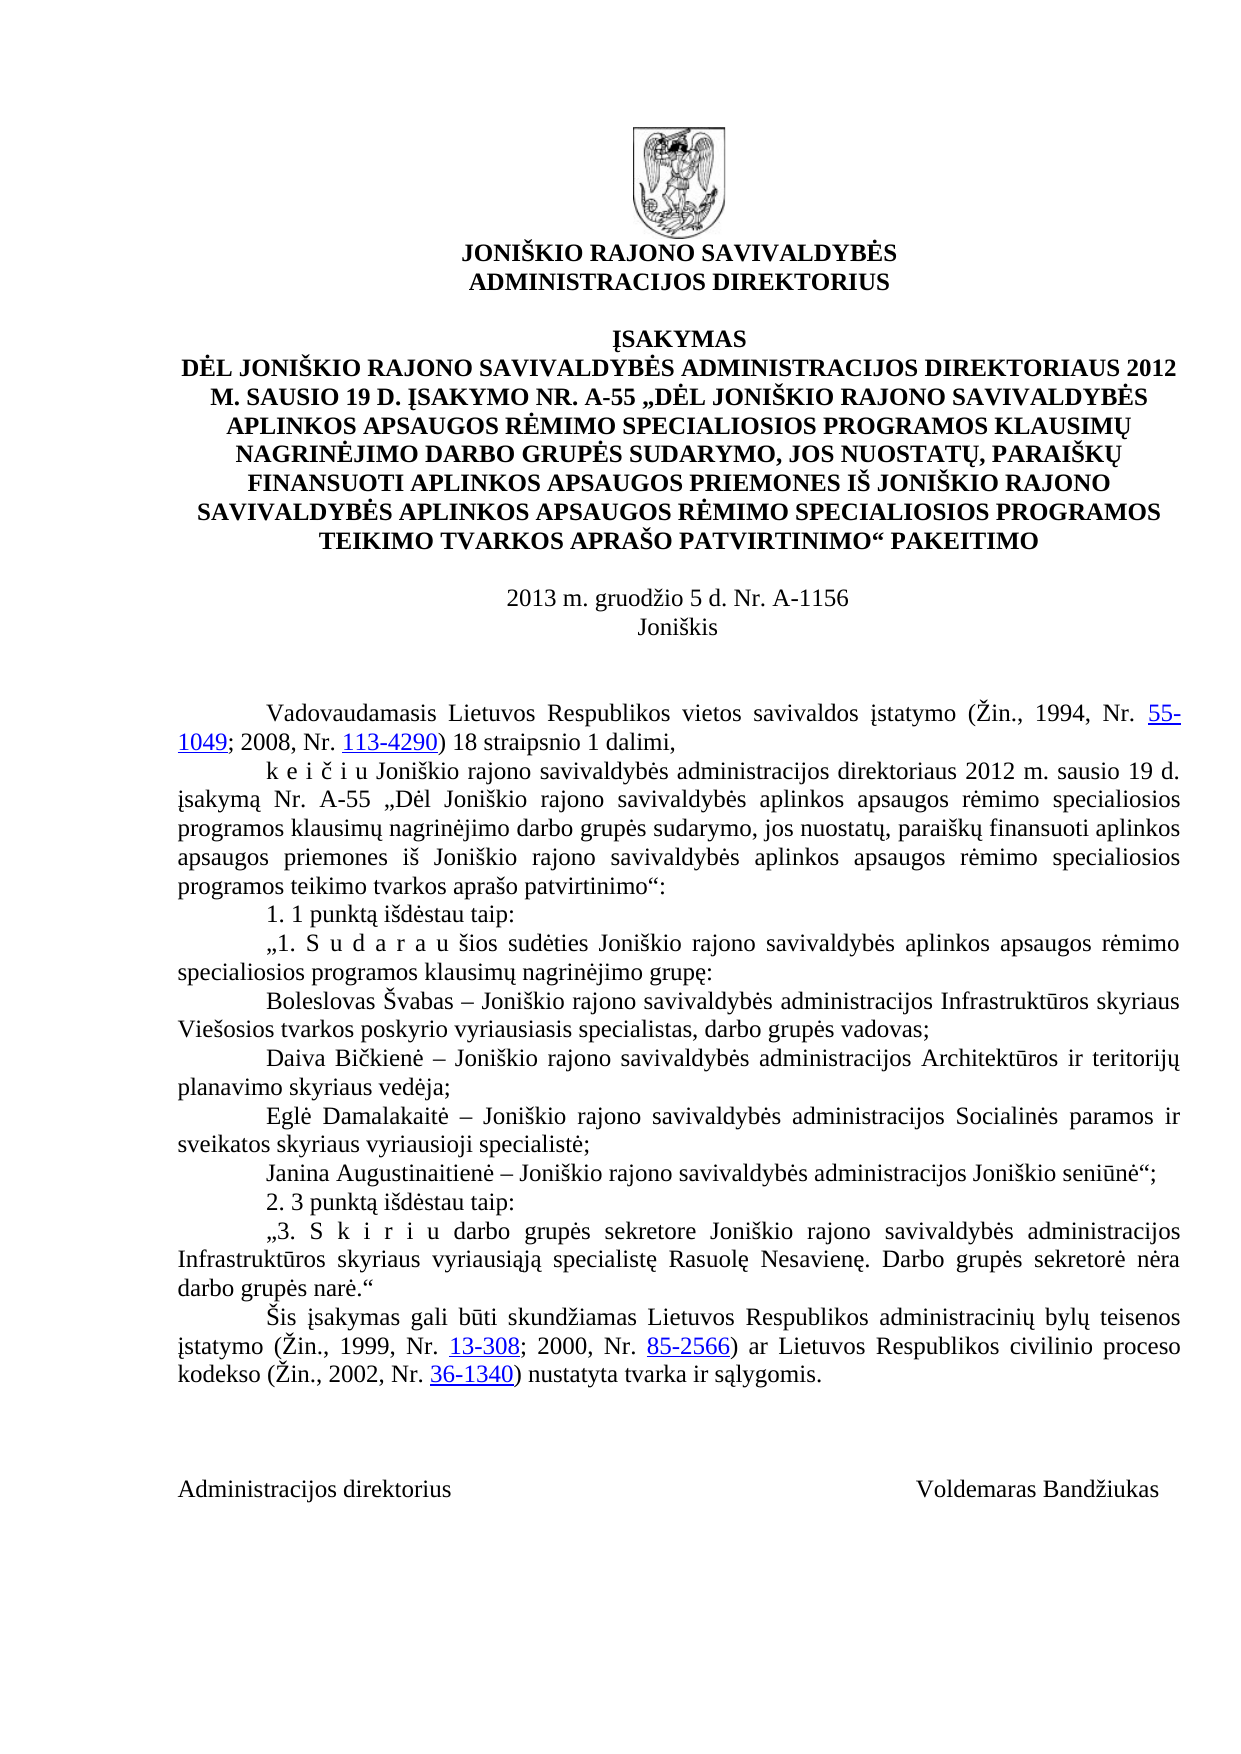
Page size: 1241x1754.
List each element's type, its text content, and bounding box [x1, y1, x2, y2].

text 2. 3 punktą išdėstau taip: [177, 1187, 1181, 1216]
text Administracijos direktorius [177, 267, 1181, 296]
text ĮSAKYMAS [177, 324, 1181, 353]
text Šis įsakymas gali būti skundžiamas Lietuvos Respublikos administracinių bylų teisenos įstatymo (Žin., 1999, Nr. 13-308; 2000, Nr. 85-2566) ar Lietuvos Respublikos civilinio proceso kodekso (Žin., 2002, Nr. 36-1340) nustatyta tvarka ir sąlygomis. [177, 1302, 1181, 1388]
text Vadovaudamasis Lietuvos Respublikos vietos savivaldos įstatymo (Žin., 1994, Nr. 55-1049; 2008, Nr. 113-4290) 18 straipsnio 1 dalimi, [177, 698, 1181, 756]
text „3. S k i r i u darbo grupės sekretore Joniškio rajono savivaldybės administracijos Infrastruktūros skyriaus vyriausiąją specialistę Rasuolę Nesavienę. Darbo grupės sekretorė nėra darbo grupės narė.“ [177, 1216, 1181, 1302]
text Joniškio rajono savivaldybės [177, 238, 1181, 267]
text 2013 m. gruodžio 5 d. Nr. A-1156 [174, 583, 1181, 612]
text „1. S u d a r a u šios sudėties Joniškio rajono savivaldybės aplinkos apsaugos rėmimo specialiosios programos klausimų nagrinėjimo grupę: [177, 928, 1181, 986]
text Daiva Bičkienė – Joniškio rajono savivaldybės administracijos Architektūros ir teritorijų planavimo skyriaus vedėja; [177, 1043, 1181, 1101]
text 1. 1 punktą išdėstau taip: [177, 899, 1181, 928]
text DĖL JONIŠKIO RAJONO SAVIVALDYBĖS ADMINISTRACIJOS DIREKTORIAUS 2012 M. SAUSIO 19 D. ĮSAKYMO NR. A-55 „DĖL JONIŠKIO RAJONO SAVIVALDYBĖS APLINKOS APSAUGOS RĖMIMO SPECIALIOSIOS PROGRAMOS KLAUSIMŲ NAGRINĖJIMO DARBO GRUPĖS SUDARYMO, JOS NUOSTATŲ, PARAIŠKŲ FINANSUOTI APLINKOS APSAUGOS PRIEMONES IŠ JONIŠKIO RAJONO SAVIVALDYBĖS APLINKOS APSAUGOS RĖMIMO SPECIALIOSIOS PROGRAMOS TEIKIMO TVARKOS APRAŠO PATVIRTINIMO“ PAKEITIMO [177, 353, 1181, 554]
text Janina Augustinaitienė – Joniškio rajono savivaldybės administracijos Joniškio seniūnė“; [177, 1158, 1181, 1187]
text Eglė Damalakaitė – Joniškio rajono savivaldybės administracijos Socialinės paramos ir sveikatos skyriaus vyriausioji specialistė; [177, 1101, 1181, 1158]
text Boleslovas Švabas – Joniškio rajono savivaldybės administracijos Infrastruktūros skyriaus Viešosios tvarkos poskyrio vyriausiasis specialistas, darbo grupės vadovas; [177, 986, 1181, 1043]
text Joniškis [174, 612, 1181, 641]
text k e i č i u Joniškio rajono savivaldybės administracijos direktoriaus 2012 m. sausio 19 d. įsakymą Nr. A-55 „Dėl Joniškio rajono savivaldybės aplinkos apsaugos rėmimo specialiosios programos klausimų nagrinėjimo darbo grupės sudarymo, jos nuostatų, paraiškų finansuoti aplinkos apsaugos priemones iš Joniškio rajono savivaldybės aplinkos apsaugos rėmimo specialiosios programos teikimo tvarkos aprašo patvirtinimo“: [177, 756, 1181, 899]
text Administracijos direktorius Voldemaras Bandžiukas [177, 1474, 1181, 1503]
